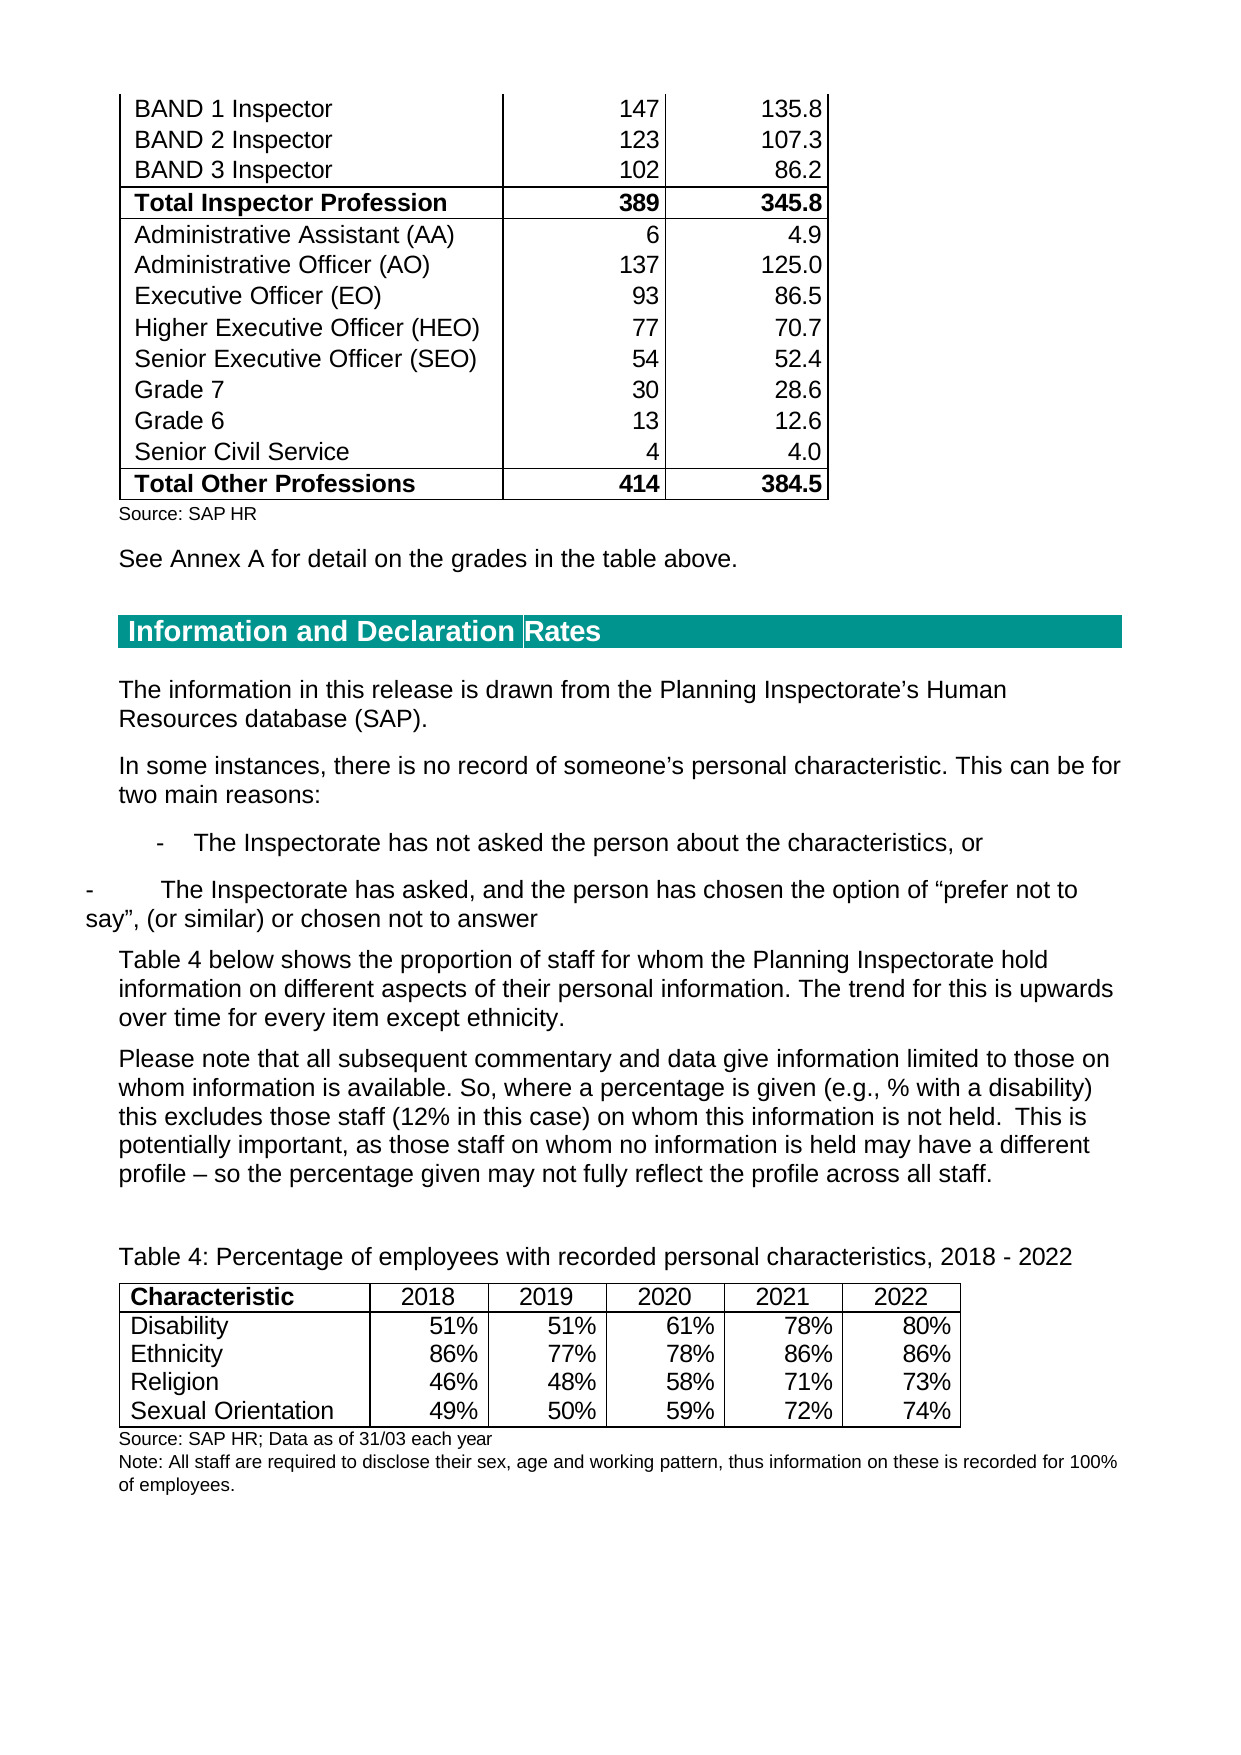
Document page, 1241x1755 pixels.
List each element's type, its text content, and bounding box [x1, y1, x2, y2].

table_cell 54 [504, 344, 665, 375]
text See Annex A for detail on the grades in the table above. [118, 544, 1224, 573]
table_cell Higher Executive Officer (HEO) [121, 313, 502, 344]
table_cell 384.5 [666, 469, 827, 499]
table_cell Sexual Orientation [120, 1398, 369, 1426]
table_cell 135.8 [666, 94, 827, 125]
table_cell 107.3 [666, 125, 827, 156]
table_cell 77 [504, 313, 665, 344]
table_cell Grade 6 [121, 406, 502, 437]
text Source: SAP HR [118, 503, 1224, 524]
table_cell 389 [504, 188, 665, 217]
table_cell 137 [504, 250, 665, 281]
table_cell 50% [489, 1398, 606, 1426]
table_cell Grade 7 [121, 375, 502, 406]
table_cell 13 [504, 406, 665, 437]
table_header 2021 [725, 1284, 842, 1311]
table_cell 86% [843, 1341, 960, 1369]
table_cell 125.0 [666, 250, 827, 281]
table_cell 48% [489, 1369, 606, 1398]
table_cell BAND 2 Inspector [121, 125, 502, 156]
text In some instances, there is no record of someone’s personal characteristic. This can be for two main reasons: [118, 751, 1127, 809]
table_cell 28.6 [666, 375, 827, 406]
table_header Characteristic [120, 1284, 369, 1311]
text Please note that all subsequent commentary and data give information limited to those on whom information is available. So, where a percentage is given (e.g., % with a disability) this excludes those staff (12% in this case) on whom this information is not held. This is potentially important, as those staff on whom no information is held may have a different profile – so the percentage given may not fully reflect the profile across all staff. [118, 1044, 1127, 1188]
table_cell Total Other Professions [121, 469, 502, 499]
table_cell 61% [607, 1313, 724, 1341]
table_cell Senior Civil Service [121, 438, 502, 467]
table_cell 86% [725, 1341, 842, 1369]
table_cell 86.2 [666, 156, 827, 186]
table_cell 80% [843, 1313, 960, 1341]
subtitle Information and Declaration Rates [118, 614, 1224, 648]
table_cell 49% [371, 1398, 488, 1426]
table_cell 4.0 [666, 438, 827, 467]
table_cell 73% [843, 1369, 960, 1398]
table_cell 12.6 [666, 406, 827, 437]
table_header 2019 [489, 1284, 606, 1311]
table_cell 71% [725, 1369, 842, 1398]
table_cell 58% [607, 1369, 724, 1398]
text Note: All staff are required to disclose their sex, age and working pattern, thus information on these is recorded for 100% of employees. [118, 1451, 1127, 1495]
table_cell Executive Officer (EO) [121, 281, 502, 312]
table_cell 6 [504, 219, 665, 250]
list The Inspectorate has asked, and the person has chosen the option of “prefer not to say”, (or similar) or chosen not to answer [85, 875, 1122, 933]
table_cell Ethnicity [120, 1341, 369, 1369]
table_cell BAND 3 Inspector [121, 156, 502, 186]
table_header 2020 [607, 1284, 724, 1311]
table_cell Administrative Assistant (AA) [121, 219, 502, 250]
table_cell 59% [607, 1398, 724, 1426]
table_cell 51% [489, 1313, 606, 1341]
text Source: SAP HR; Data as of 31/03 each year [118, 1428, 1224, 1449]
table_cell Administrative Officer (AO) [121, 250, 502, 281]
table_cell 30 [504, 375, 665, 406]
table_cell 123 [504, 125, 665, 156]
table_cell 77% [489, 1341, 606, 1369]
table_cell 78% [607, 1341, 724, 1369]
table_cell 72% [725, 1398, 842, 1426]
table_cell Religion [120, 1369, 369, 1398]
table_cell Senior Executive Officer (SEO) [121, 344, 502, 375]
table_cell BAND 1 Inspector [121, 94, 502, 125]
table_cell 4.9 [666, 219, 827, 250]
table_cell 414 [504, 469, 665, 499]
text The information in this release is drawn from the Planning Inspectorate’s Human Resources database (SAP). [118, 675, 1127, 733]
table_cell 51% [371, 1313, 488, 1341]
table_cell Total Inspector Profession [121, 188, 502, 217]
table_cell 78% [725, 1313, 842, 1341]
table_cell 345.8 [666, 188, 827, 217]
text Table 4: Percentage of employees with recorded personal characteristics, 2018 - 2022 [118, 1242, 1224, 1270]
table_cell 74% [843, 1398, 960, 1426]
table_cell 52.4 [666, 344, 827, 375]
table_header 2022 [843, 1284, 960, 1311]
table_cell Disability [120, 1313, 369, 1341]
table_cell 4 [504, 438, 665, 467]
table_cell 147 [504, 94, 665, 125]
table_cell 102 [504, 156, 665, 186]
table_header 2018 [371, 1284, 488, 1311]
list The Inspectorate has not asked the person about the characteristics, or [156, 828, 1224, 857]
table_cell 86.5 [666, 281, 827, 312]
table_cell 46% [371, 1369, 488, 1398]
table_cell 93 [504, 281, 665, 312]
text Table 4 below shows the proportion of staff for whom the Planning Inspectorate hold information on different aspects of their personal information. The trend for this is upwards over time for every item except ethnicity. [118, 945, 1127, 1031]
table_cell 70.7 [666, 313, 827, 344]
table_cell 86% [371, 1341, 488, 1369]
